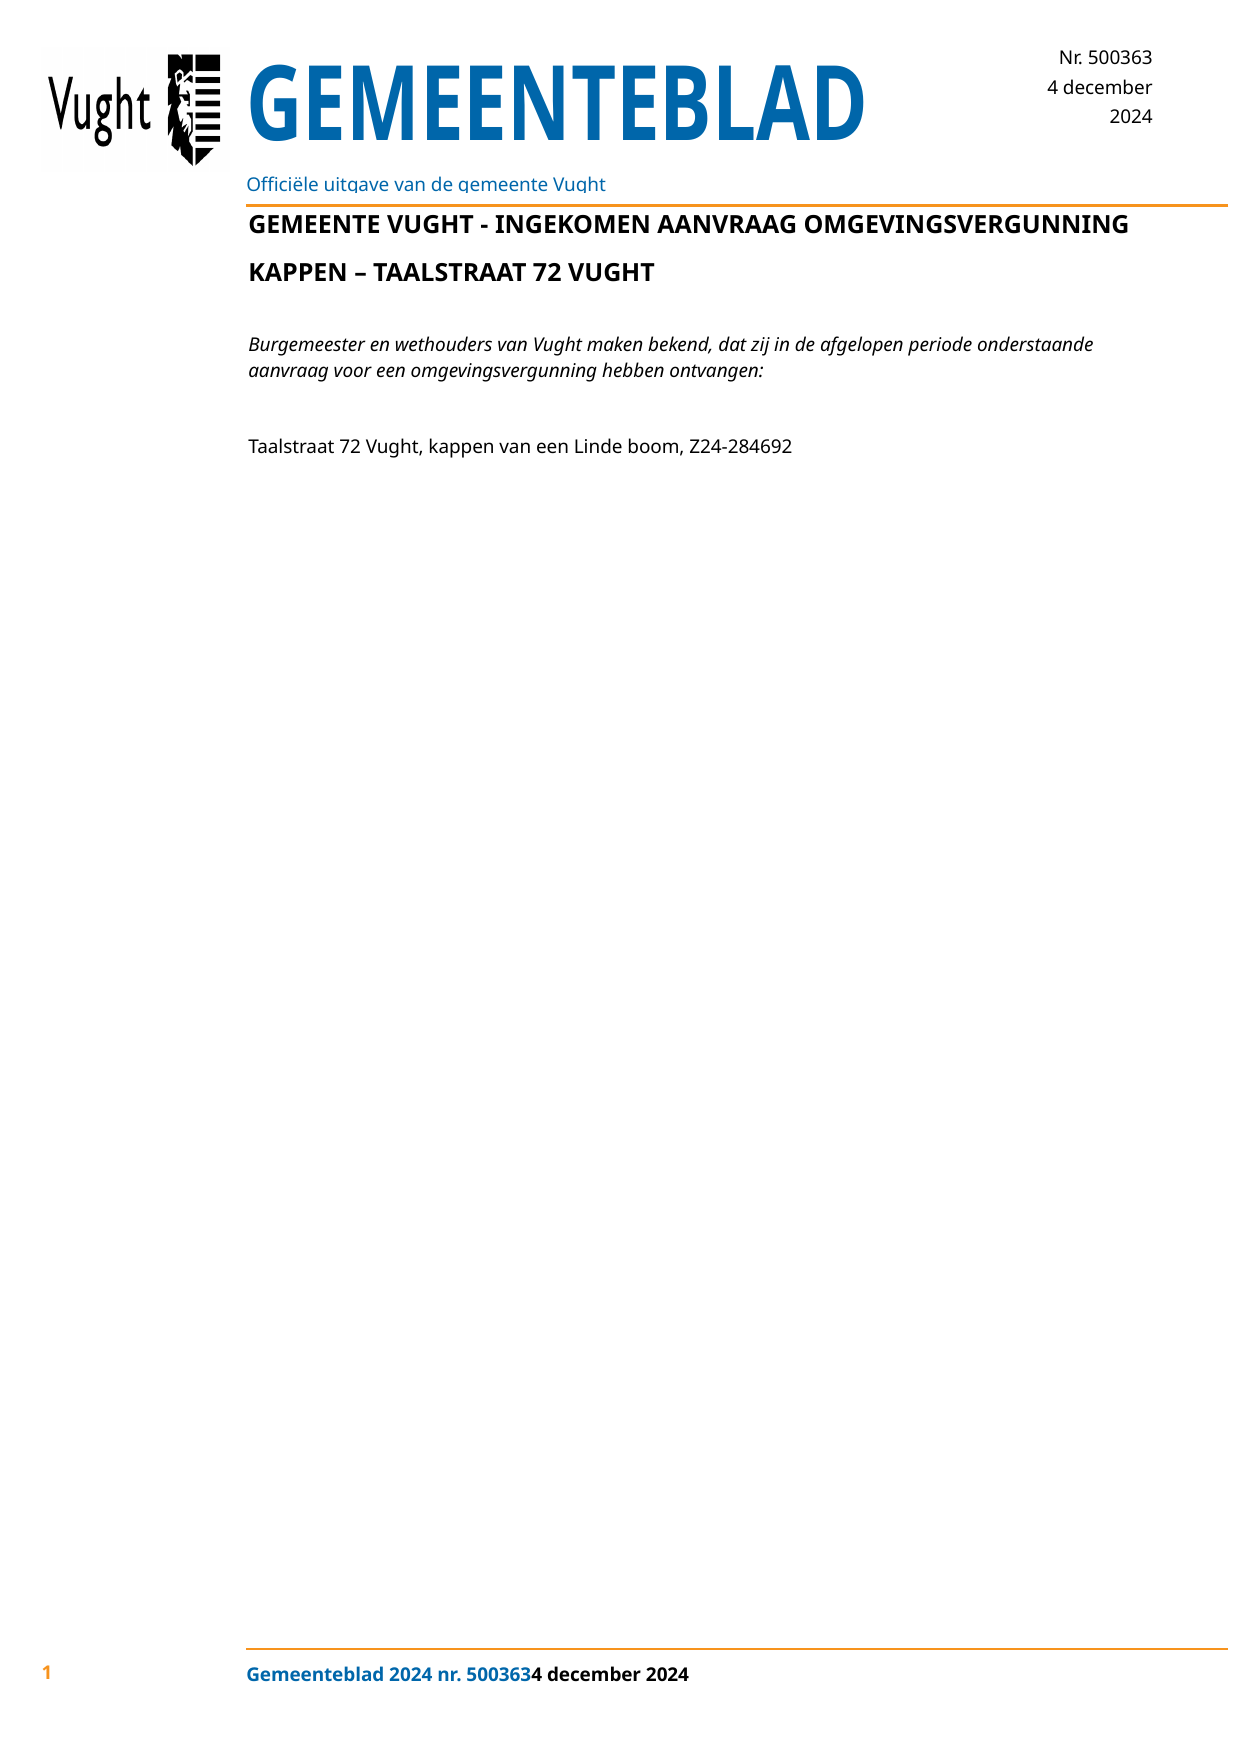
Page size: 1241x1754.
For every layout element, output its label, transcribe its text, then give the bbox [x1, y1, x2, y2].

picture [41, 47, 231, 172]
text Taalstraat 72 Vught, kappen van een Linde boom, Z24-284692 [248, 433, 1152, 459]
text Burgemeester en wethouders van Vught maken bekend, dat zij in de afgelopen periode onderstaande aanvraag voor een omgevingsvergunning hebben ontvangen: [248, 331, 1152, 383]
text GEMEENTE VUGHT - INGEKOMEN AANVRAAG OMGEVINGSVERGUNNING KAPPEN – TAALSTRAAT 72 VUGHT [248, 207, 1152, 288]
